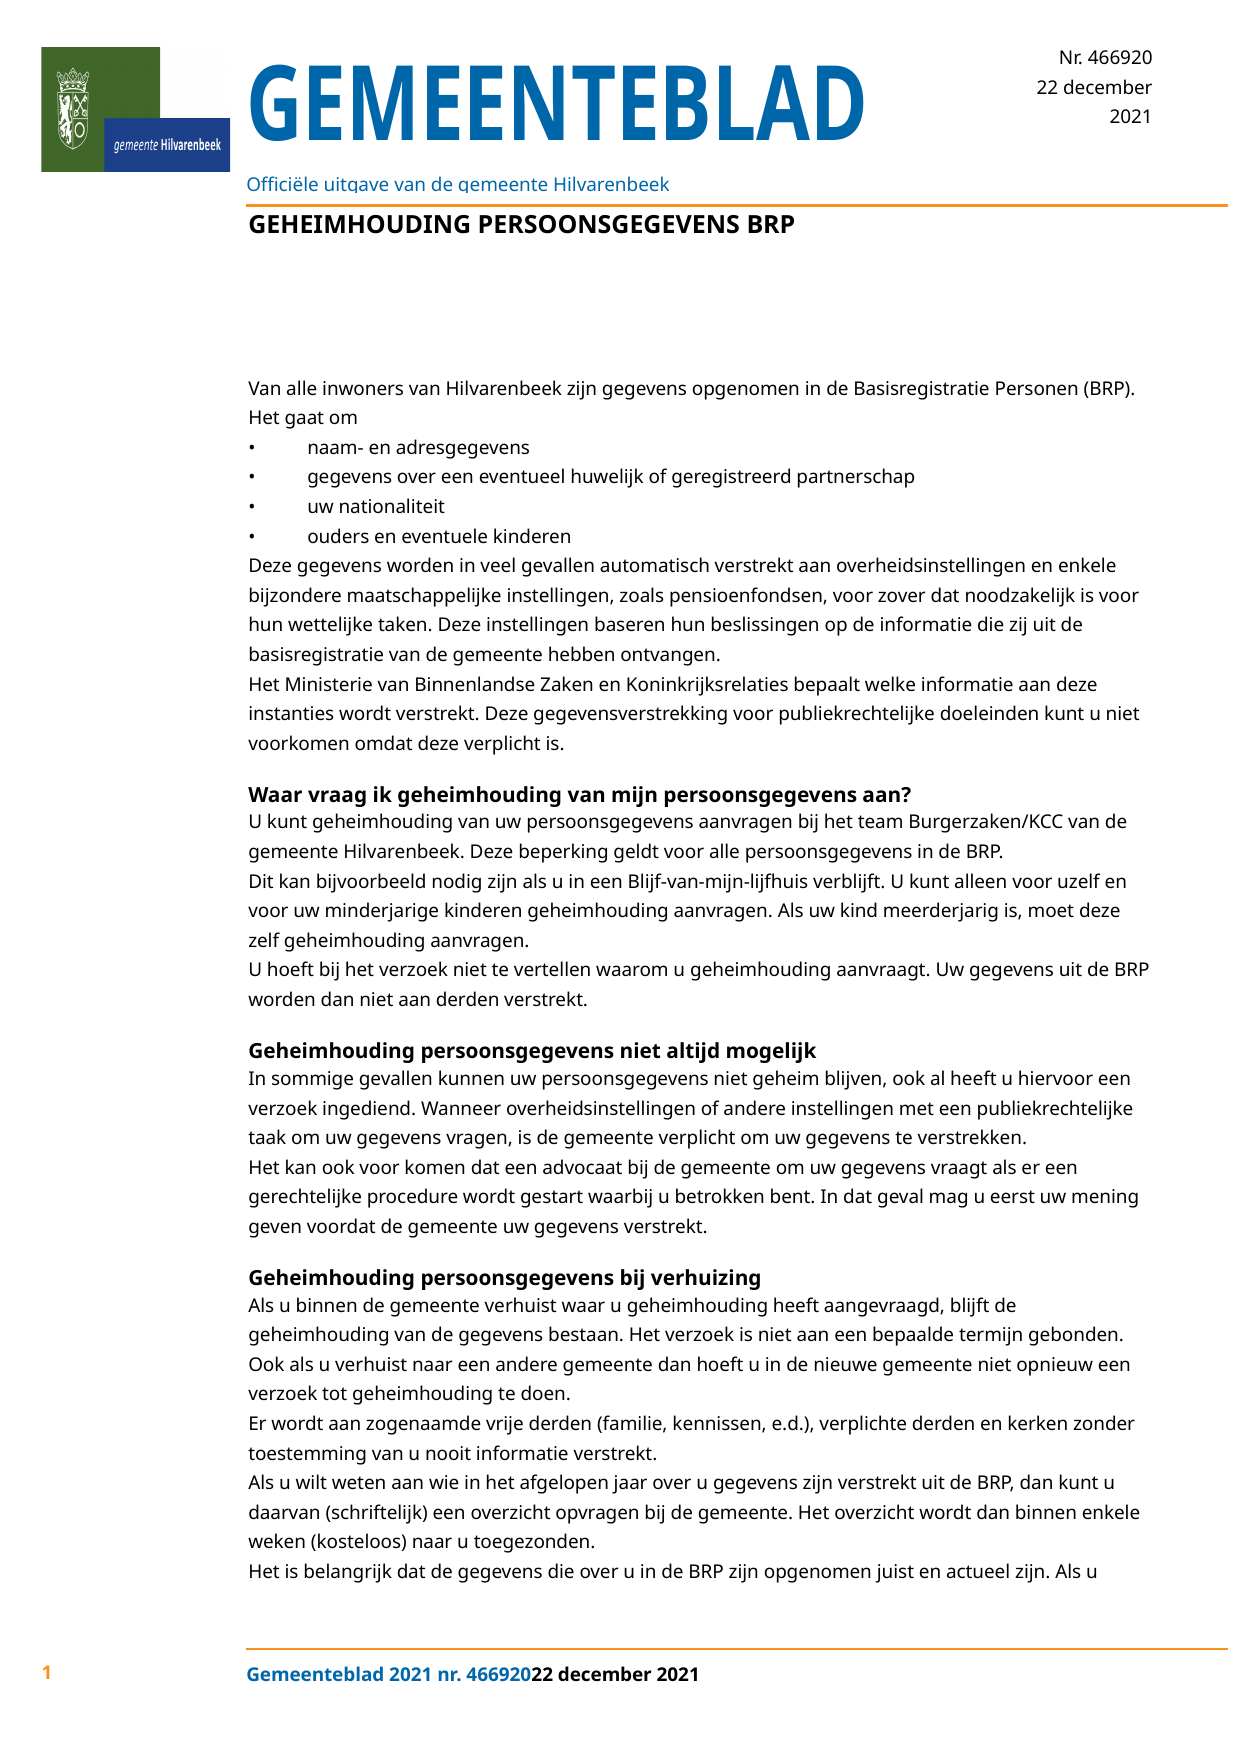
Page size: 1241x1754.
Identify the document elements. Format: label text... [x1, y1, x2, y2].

text Van alle inwoners van Hilvarenbeek zijn gegevens opgenomen in de Basisregistratie Personen (BRP). [248, 375, 1152, 401]
text U kunt geheimhouding van uw persoonsgegevens aanvragen bij het team Burgerzaken/KCC van de gemeente Hilvarenbeek. Deze beperking geldt voor alle persoonsgegevens in de BRP. [248, 809, 1152, 864]
text Het gaat om [248, 404, 1152, 430]
text Het is belangrijk dat de gegevens die over u in de BRP zijn opgenomen juist en actueel zijn. Als u [248, 1558, 1152, 1584]
text U hoeft bij het verzoek niet te vertellen waarom u geheimhouding aanvraagt. Uw gegevens uit de BRP worden dan niet aan derden verstrekt. [248, 957, 1152, 1012]
list naam- en adresgegevens [248, 434, 1152, 460]
text Geheimhouding persoonsgegevens niet altijd mogelijk [248, 1037, 1152, 1065]
list ouders en eventuele kinderen [248, 523, 1152, 548]
list uw nationaliteit [248, 493, 1152, 519]
text Het Ministerie van Binnenlandse Zaken en Koninkrijksrelaties bepaalt welke informatie aan deze instanties wordt verstrekt. Deze gegevensverstrekking voor publiekrechtelijke doeleinden kunt u niet voorkomen omdat deze verplicht is. [248, 671, 1152, 756]
text Als u binnen de gemeente verhuist waar u geheimhouding heeft aangevraagd, blijft de geheimhouding van de gegevens bestaan. Het verzoek is niet aan een bepaalde termijn gebonden. Ook als u verhuist naar een andere gemeente dan hoeft u in de nieuwe gemeente niet opnieuw een verzoek tot geheimhouding te doen. [248, 1292, 1152, 1406]
text In sommige gevallen kunnen uw persoonsgegevens niet geheim blijven, ook al heeft u hiervoor een verzoek ingediend. Wanneer overheidsinstellingen of andere instellingen met een publiekrechtelijke taak om uw gegevens vragen, is de gemeente verplicht om uw gegevens te verstrekken. [248, 1065, 1152, 1150]
picture [41, 47, 231, 172]
list gegevens over een eventueel huwelijk of geregistreerd partnerschap [248, 464, 1152, 489]
text Er wordt aan zogenaamde vrije derden (familie, kennissen, e.d.), verplichte derden en kerken zonder toestemming van u nooit informatie verstrekt. [248, 1410, 1152, 1466]
text GEHEIMHOUDING PERSOONSGEGEVENS BRP [248, 207, 1152, 241]
text Geheimhouding persoonsgegevens bij verhuizing [248, 1263, 1152, 1292]
text Het kan ook voor komen dat een advocaat bij de gemeente om uw gegevens vraagt als er een gerechtelijke procedure wordt gestart waarbij u betrokken bent. In dat geval mag u eerst uw mening geven voordat de gemeente uw gegevens verstrekt. [248, 1154, 1152, 1239]
text Dit kan bijvoorbeeld nodig zijn als u in een Blijf-van-mijn-lijfhuis verblijft. U kunt alleen voor uzelf en voor uw minderjarige kinderen geheimhouding aanvragen. Als uw kind meerderjarig is, moet deze zelf geheimhouding aanvragen. [248, 868, 1152, 953]
text Deze gegevens worden in veel gevallen automatisch verstrekt aan overheidsinstellingen en enkele bijzondere maatschappelijke instellingen, zoals pensioenfondsen, voor zover dat noodzakelijk is voor hun wettelijke taken. Deze instellingen baseren hun beslissingen op de informatie die zij uit de basisregistratie van de gemeente hebben ontvangen. [248, 552, 1152, 667]
text Waar vraag ik geheimhouding van mijn persoonsgegevens aan? [248, 780, 1152, 809]
text Als u wilt weten aan wie in het afgelopen jaar over u gegevens zijn verstrekt uit de BRP, dan kunt u daarvan (schriftelijk) een overzicht opvragen bij de gemeente. Het overzicht wordt dan binnen enkele weken (kosteloos) naar u toegezonden. [248, 1469, 1152, 1554]
